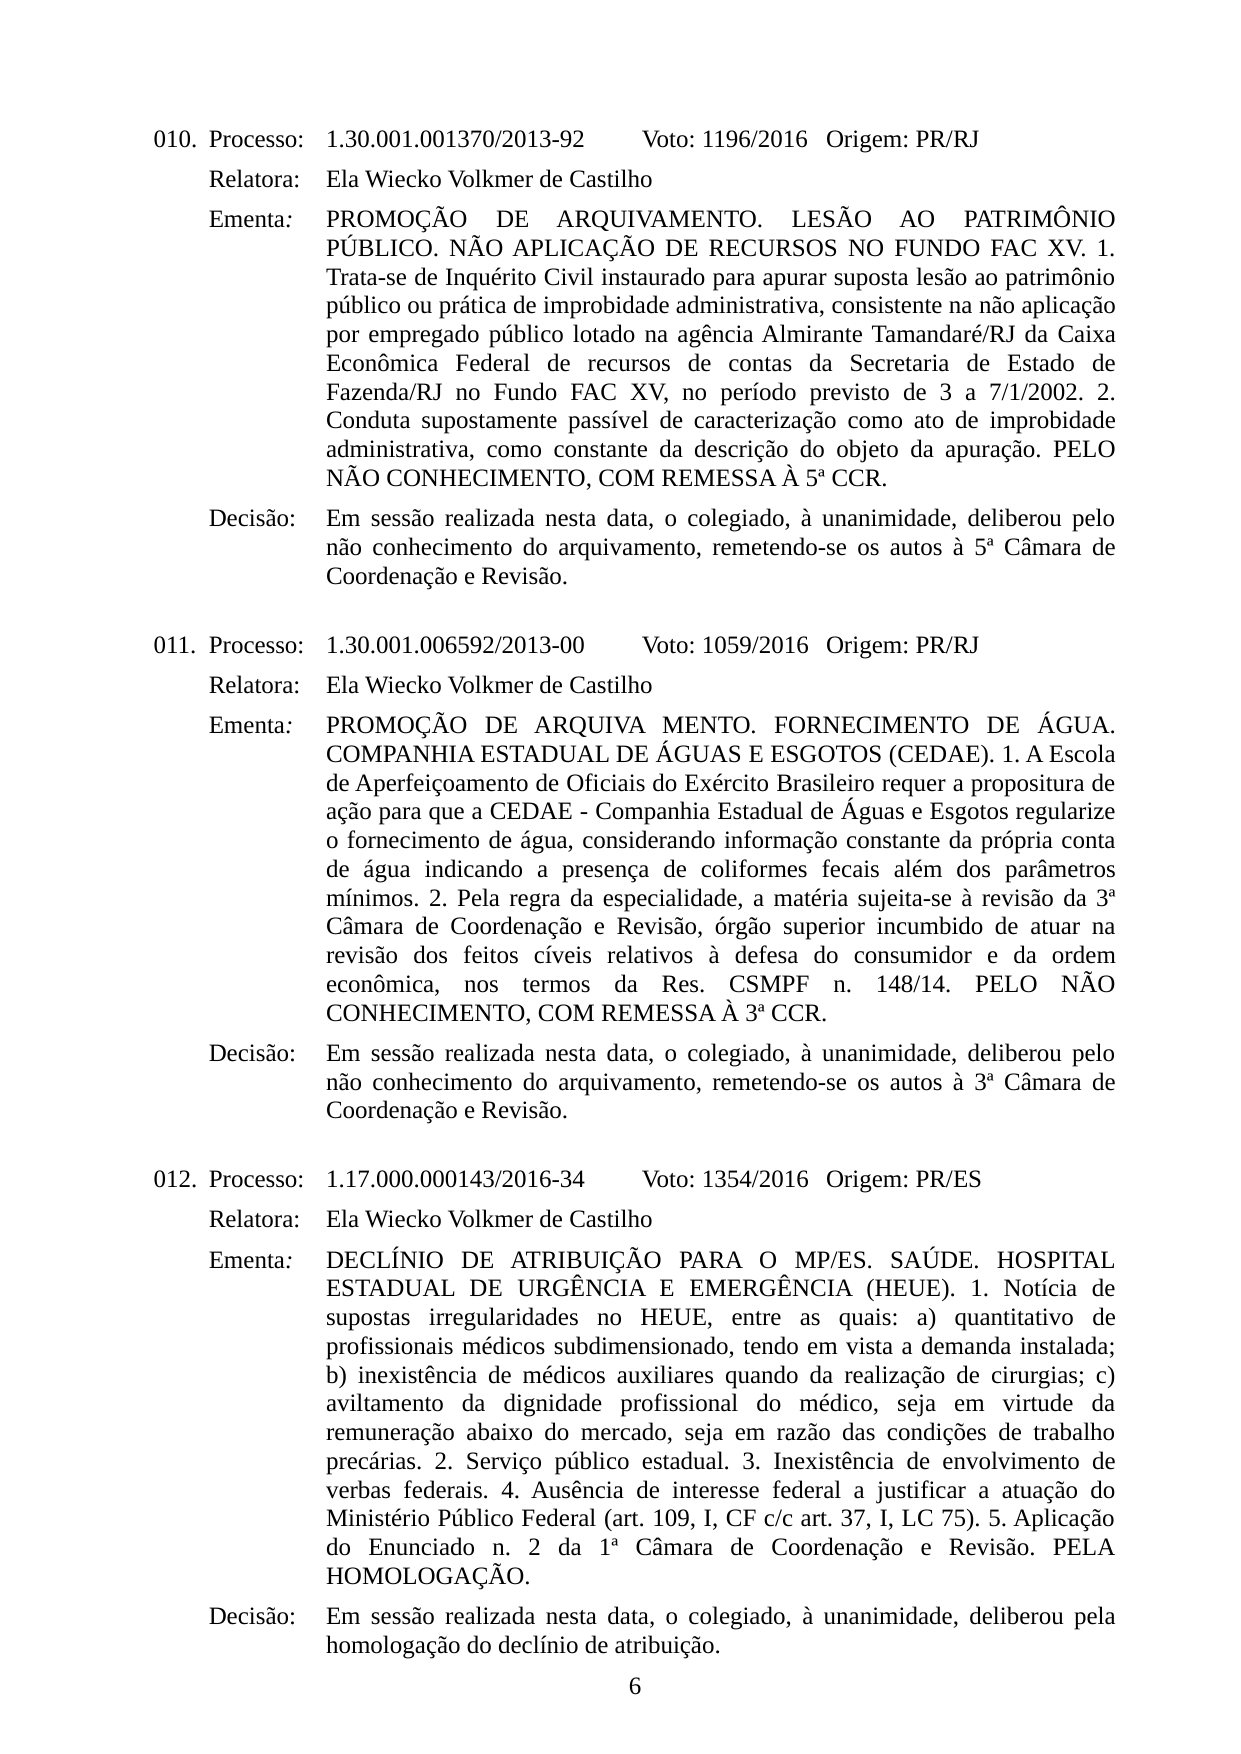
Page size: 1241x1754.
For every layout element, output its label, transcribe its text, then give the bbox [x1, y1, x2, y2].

table_cell Ementa: [203, 704, 320, 1032]
table_header 010. [148, 118, 203, 158]
table_cell Relatora: [203, 1199, 320, 1239]
table_cell Ela Wiecko Volkmer de Castilho [320, 1199, 1122, 1239]
table_cell Decisão: [203, 1595, 320, 1664]
table_cell Ela Wiecko Volkmer de Castilho [320, 664, 1122, 704]
table_cell [148, 1239, 203, 1595]
table_cell DECLÍNIO DE ATRIBUIÇÃO PARA O MP/ES. SAÚDE. HOSPITAL ESTADUAL DE URGÊNCIA E EMERGÊNCIA (HEUE). 1. Notícia de supostas irregularidades no HEUE, entre as quais: a) quantitativo de profissionais médicos subdimensionado, tendo em vista a demanda instalada; b) inexistência de médicos auxiliares quando da realização de cirurgias; c) aviltamento da dignidade profissional do médico, seja em virtude da remuneração abaixo do mercado, seja em razão das condições de trabalho precárias. 2. Serviço público estadual. 3. Inexistência de envolvimento de verbas federais. 4. Ausência de interesse federal a justificar a atuação do Ministério Público Federal (art. 109, I, CF c/c art. 37, I, LC 75). 5. Aplicação do Enunciado n. 2 da 1ª Câmara de Coordenação e Revisão. PELA HOMOLOGAÇÃO. [320, 1239, 1122, 1595]
table_cell Relatora: [203, 664, 320, 704]
table_cell [148, 704, 203, 1032]
table_header Processo: [203, 118, 320, 158]
table_header Origem: PR/RJ [820, 118, 1122, 158]
table_cell Em sessão realizada nesta data, o colegiado, à unanimidade, deliberou pelo não conhecimento do arquivamento, remetendo-se os autos à 3ª Câmara de Coordenação e Revisão. [320, 1032, 1122, 1130]
table_cell [148, 1199, 203, 1239]
table_header Origem: PR/RJ [820, 624, 1122, 664]
table_cell Ementa: [203, 199, 320, 497]
table_header 1.17.000.000143/2016-34 [320, 1159, 636, 1199]
table_cell Relatora: [203, 158, 320, 198]
table_header Voto: 1196/2016 [636, 118, 820, 158]
table_header Processo: [203, 624, 320, 664]
table_header 011. [148, 624, 203, 664]
table_cell [148, 1595, 203, 1664]
table_cell Em sessão realizada nesta data, o colegiado, à unanimidade, deliberou pelo não conhecimento do arquivamento, remetendo-se os autos à 5ª Câmara de Coordenação e Revisão. [320, 498, 1122, 595]
table_header 1.30.001.001370/2013-92 [320, 118, 636, 158]
table_header Origem: PR/ES [820, 1159, 1122, 1199]
table_header Processo: [203, 1159, 320, 1199]
table_cell [148, 1032, 203, 1130]
table_cell Ela Wiecko Volkmer de Castilho [320, 158, 1122, 198]
table_cell [148, 199, 203, 497]
table_cell [148, 158, 203, 198]
table_header 1.30.001.006592/2013-00 [320, 624, 636, 664]
table_cell Decisão: [203, 1032, 320, 1130]
table_header 012. [148, 1159, 203, 1199]
table_header Voto: 1354/2016 [636, 1159, 820, 1199]
table_cell [148, 498, 203, 595]
table_cell PROMOÇÃO DE ARQUIVAMENTO. LESÃO AO PATRIMÔNIO PÚBLICO. NÃO APLICAÇÃO DE RECURSOS NO FUNDO FAC XV. 1. Trata-se de Inquérito Civil instaurado para apurar suposta lesão ao patrimônio público ou prática de improbidade administrativa, consistente na não aplicação por empregado público lotado na agência Almirante Tamandaré/RJ da Caixa Econômica Federal de recursos de contas da Secretaria de Estado de Fazenda/RJ no Fundo FAC XV, no período previsto de 3 a 7/1/2002. 2. Conduta supostamente passível de caracterização como ato de improbidade administrativa, como constante da descrição do objeto da apuração. PELO NÃO CONHECIMENTO, COM REMESSA À 5ª CCR. [320, 199, 1122, 497]
table_cell Decisão: [203, 498, 320, 595]
table_cell Em sessão realizada nesta data, o colegiado, à unanimidade, deliberou pela homologação do declínio de atribuição. [320, 1595, 1122, 1664]
table_cell Ementa: [203, 1239, 320, 1595]
table_header Voto: 1059/2016 [636, 624, 820, 664]
table_cell PROMOÇÃO DE ARQUIVA MENTO. FORNECIMENTO DE ÁGUA. COMPANHIA ESTADUAL DE ÁGUAS E ESGOTOS (CEDAE). 1. A Escola de Aperfeiçoamento de Oficiais do Exército Brasileiro requer a propositura de ação para que a CEDAE - Companhia Estadual de Águas e Esgotos regularize o fornecimento de água, considerando informação constante da própria conta de água indicando a presença de coliformes fecais além dos parâmetros mínimos. 2. Pela regra da especialidade, a matéria sujeita-se à revisão da 3ª Câmara de Coordenação e Revisão, órgão superior incumbido de atuar na revisão dos feitos cíveis relativos à defesa do consumidor e da ordem econômica, nos termos da Res. CSMPF n. 148/14. PELO NÃO CONHECIMENTO, COM REMESSA À 3ª CCR. [320, 704, 1122, 1032]
table_cell [148, 664, 203, 704]
